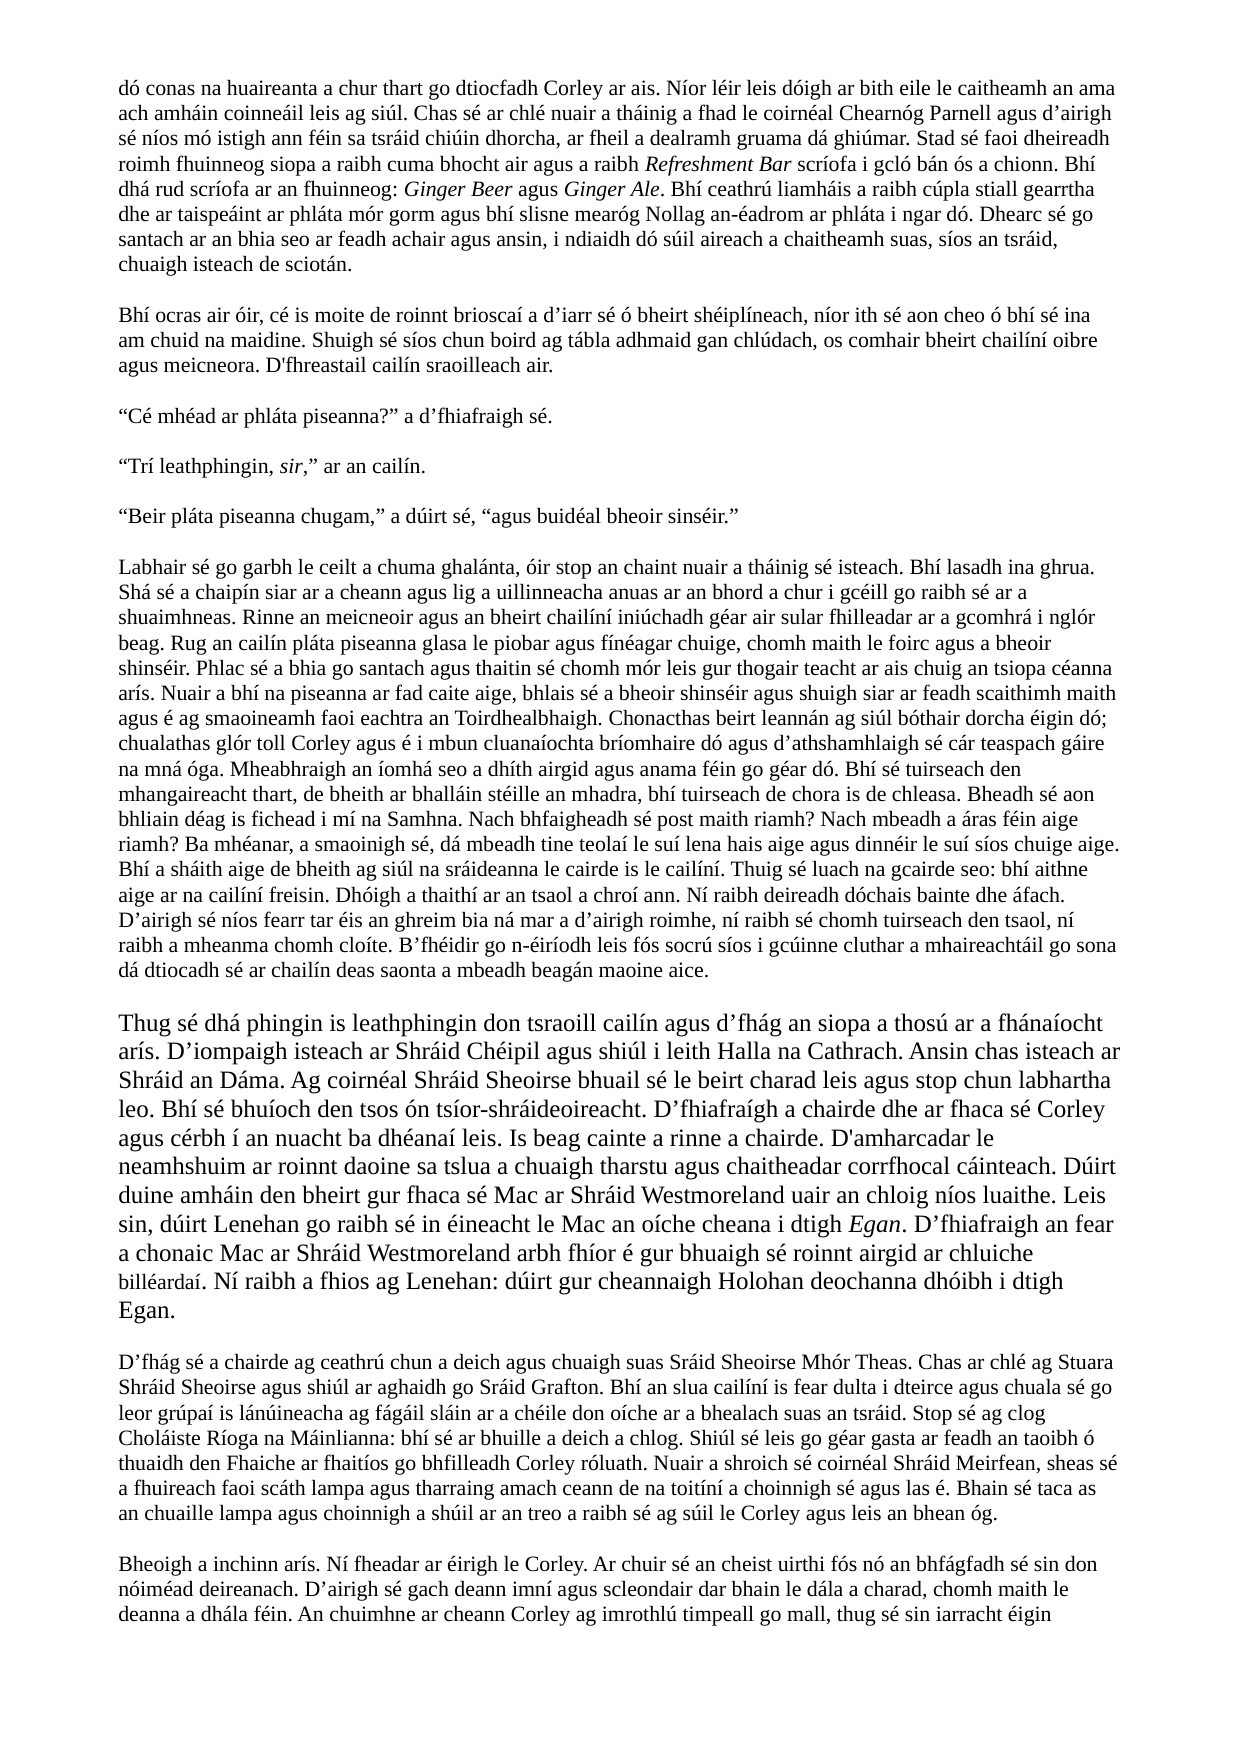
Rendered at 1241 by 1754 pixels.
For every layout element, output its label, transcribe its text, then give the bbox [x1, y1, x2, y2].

text Bhí ocras air óir, cé is moite de roinnt brioscaí a d’iarr sé ó bheirt shéiplíneach, níor ith sé aon cheo ó bhí sé ina am chuid na maidine. Shuigh sé síos chun boird ag tábla adhmaid gan chlúdach, os comhair bheirt chailíní oibre agus meicneora. D'fhreastail cailín sraoilleach air. [118, 302, 1122, 377]
text “Beir pláta piseanna chugam,” a dúirt sé, “agus buidéal bheoir sinséir.” [118, 503, 1122, 529]
text D’fhág sé a chairde ag ceathrú chun a deich agus chuaigh suas Sráid Sheoirse Mhór Theas. Chas ar chlé ag Stuara Shráid Sheoirse agus shiúl ar aghaidh go Sráid Grafton. Bhí an slua cailíní is fear dulta i dteirce agus chuala sé go leor grúpaí is lánúineacha ag fágáil sláin ar a chéile don oíche ar a bhealach suas an tsráid. Stop sé ag clog Choláiste Ríoga na Máinlianna: bhí sé ar bhuille a deich a chlog. Shiúl sé leis go géar gasta ar feadh an taoibh ó thuaidh den Fhaiche ar fhaitíos go bhfilleadh Corley róluath. Nuair a shroich sé coirnéal Shráid Meirfean, sheas sé a fhuireach faoi scáth lampa agus tharraing amach ceann de na toitíní a choinnigh sé agus las é. Bhain sé taca as an chuaille lampa agus choinnigh a shúil ar an treo a raibh sé ag súil le Corley agus leis an bhean óg. [118, 1349, 1122, 1526]
text Labhair sé go garbh le ceilt a chuma ghalánta, óir stop an chaint nuair a tháinig sé isteach. Bhí lasadh ina ghrua. Shá sé a chaipín siar ar a cheann agus lig a uillinneacha anuas ar an bhord a chur i gcéill go raibh sé ar a shuaimhneas. Rinne an meicneoir agus an bheirt chailíní iniúchadh géar air sular fhilleadar ar a gcomhrá i nglór beag. Rug an cailín pláta piseanna glasa le piobar agus fínéagar chuige, chomh maith le foirc agus a bheoir shinséir. Phlac sé a bhia go santach agus thaitin sé chomh mór leis gur thogair teacht ar ais chuig an tsiopa céanna arís. Nuair a bhí na piseanna ar fad caite aige, bhlais sé a bheoir shinséir agus shuigh siar ar feadh scaithimh maith agus é ag smaoineamh faoi eachtra an Toirdhealbhaigh. Chonacthas beirt leannán ag siúl bóthair dorcha éigin dó; chualathas glór toll Corley agus é i mbun cluanaíochta bríomhaire dó agus d’athshamhlaigh sé cár teaspach gáire na mná óga. Mheabhraigh an íomhá seo a dhíth airgid agus anama féin go géar dó. Bhí sé tuirseach den mhangaireacht thart, de bheith ar bhalláin stéille an mhadra, bhí tuirseach de chora is de chleasa. Bheadh sé aon bhliain déag is fichead i mí na Samhna. Nach bhfaigheadh sé post maith riamh? Nach mbeadh a áras féin aige riamh? Ba mhéanar, a smaoinigh sé, dá mbeadh tine teolaí le suí lena hais aige agus dinnéir le suí síos chuige aige. Bhí a sháith aige de bheith ag siúl na sráideanna le cairde is le cailíní. Thuig sé luach na gcairde seo: bhí aithne aige ar na cailíní freisin. Dhóigh a thaithí ar an tsaol a chroí ann. Ní raibh deireadh dóchais bainte dhe áfach. D’airigh sé níos fearr tar éis an ghreim bia ná mar a d’airigh roimhe, ní raibh sé chomh tuirseach den tsaol, ní raibh a mheanma chomh cloíte. B’fhéidir go n-éiríodh leis fós socrú síos i gcúinne cluthar a mhaireachtáil go sona dá dtiocadh sé ar chailín deas saonta a mbeadh beagán maoine aice. [118, 554, 1122, 982]
text dó conas na huaireanta a chur thart go dtiocfadh Corley ar ais. Níor léir leis dóigh ar bith eile le caitheamh an ama ach amháin coinneáil leis ag siúl. Chas sé ar chlé nuair a tháinig a fhad le coirnéal Chearnóg Parnell agus d’airigh sé níos mó istigh ann féin sa tsráid chiúin dhorcha, ar fheil a dealramh gruama dá ghiúmar. Stad sé faoi dheireadh roimh fhuinneog siopa a raibh cuma bhocht air agus a raibh Refreshment Bar scríofa i gcló bán ós a chionn. Bhí dhá rud scríofa ar an fhuinneog: Ginger Beer agus Ginger Ale. Bhí ceathrú liamháis a raibh cúpla stiall gearrtha dhe ar taispeáint ar phláta mór gorm agus bhí slisne mearóg Nollag an-éadrom ar phláta i ngar dó. Dhearc sé go santach ar an bhia seo ar feadh achair agus ansin, i ndiaidh dó súil aireach a chaitheamh suas, síos an tsráid, chuaigh isteach de sciotán. [118, 75, 1122, 277]
text “Trí leathphingin, sir,” ar an cailín. [118, 453, 1122, 478]
text “Cé mhéad ar phláta piseanna?” a d’fhiafraigh sé. [118, 403, 1122, 428]
text Bheoigh a inchinn arís. Ní fheadar ar éirigh le Corley. Ar chuir sé an cheist uirthi fós nó an bhfágfadh sé sin don nóiméad deireanach. D’airigh sé gach deann imní agus scleondair dar bhain le dála a charad, chomh maith le deanna a dhála féin. An chuimhne ar cheann Corley ag imrothlú timpeall go mall, thug sé sin iarracht éigin [118, 1551, 1122, 1626]
text Thug sé dhá phingin is leathphingin don tsraoill cailín agus d’fhág an siopa a thosú ar a fhánaíocht arís. D’iompaigh isteach ar Shráid Chéipil agus shiúl i leith Halla na Cathrach. Ansin chas isteach ar Shráid an Dáma. Ag coirnéal Shráid Sheoirse bhuail sé le beirt charad leis agus stop chun labhartha leo. Bhí sé bhuíoch den tsos ón tsíor-shráideoireacht. D’fhiafraígh a chairde dhe ar fhaca sé Corley agus cérbh í an nuacht ba dhéanaí leis. Is beag cainte a rinne a chairde. D'amharcadar le neamhshuim ar roinnt daoine sa tslua a chuaigh tharstu agus chaitheadar corrfhocal cáinteach. Dúirt duine amháin den bheirt gur fhaca sé Mac ar Shráid Westmoreland uair an chloig níos luaithe. Leis sin, dúirt Lenehan go raibh sé in éineacht le Mac an oíche cheana i dtigh Egan. D’fhiafraigh an fear a chonaic Mac ar Shráid Westmoreland arbh fhíor é gur bhuaigh sé roinnt airgid ar chluiche billéardaí. Ní raibh a fhios ag Lenehan: dúirt gur cheannaigh Holohan deochanna dhóibh i dtigh Egan. [118, 1008, 1122, 1324]
